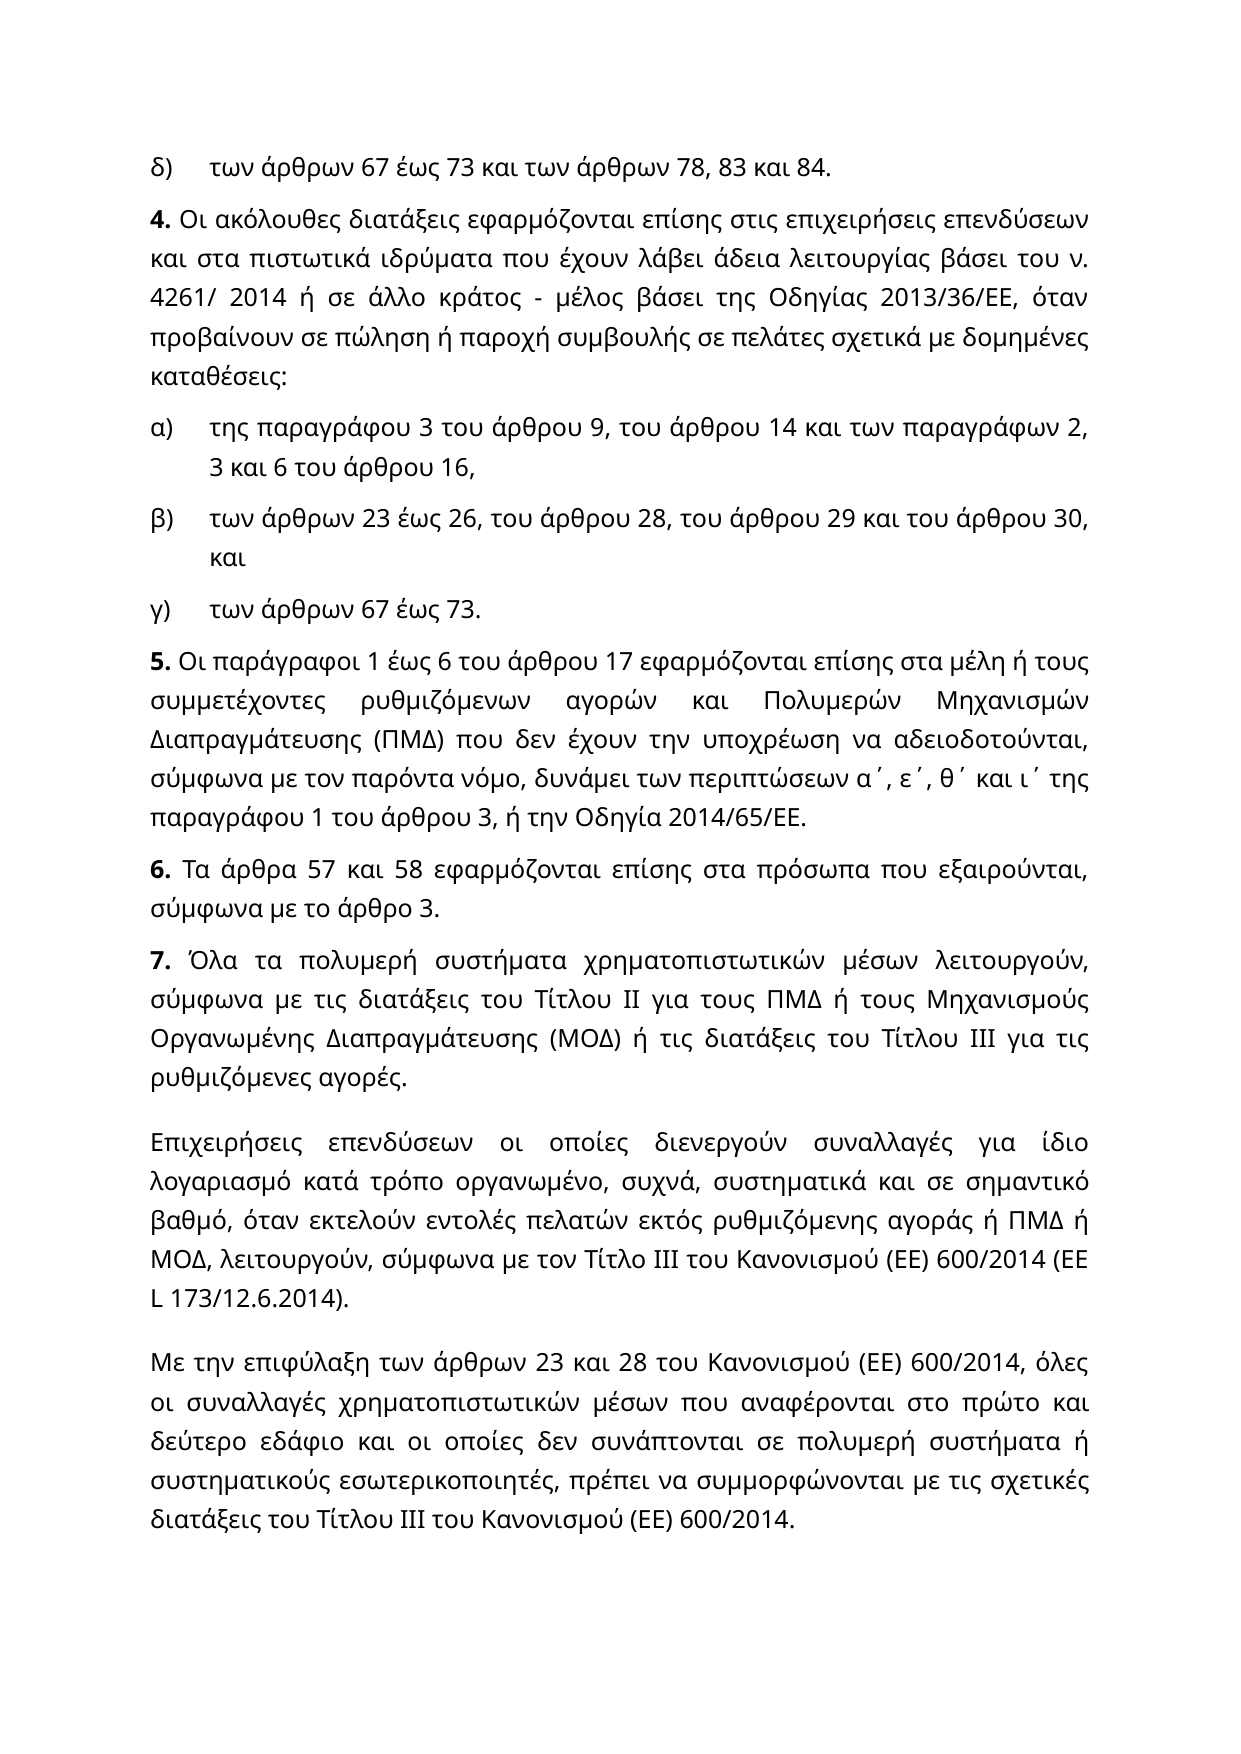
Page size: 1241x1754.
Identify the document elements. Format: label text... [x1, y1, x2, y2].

text 7. Όλα τα πολυμερή συστήματα χρηματοπιστωτικών μέσων λειτουργούν, σύμφωνα με τις διατάξεις του Τίτλου ΙΙ για τους ΠΜΔ ή τους Μηχανισμούς Οργανωμένης Διαπραγμάτευσης (ΜΟΔ) ή τις διατάξεις του Τίτλου III για τις ρυθμιζόμενες αγορές. [150, 942, 1090, 1094]
text 4. Οι ακόλουθες διατάξεις εφαρμόζονται επίσης στις επιχειρήσεις επενδύσεων και στα πιστωτικά ιδρύματα που έχουν λάβει άδεια λειτουργίας βάσει του ν. 4261/ 2014 ή σε άλλο κράτος - μέλος βάσει της Οδηγίας 2013/36/ΕΕ, όταν προβαίνουν σε πώληση ή παροχή συμβουλής σε πελάτες σχετικά με δομημένες καταθέσεις: [150, 202, 1090, 392]
text Επιχειρήσεις επενδύσεων οι οποίες διενεργούν συναλλαγές για ίδιο λογαριασμό κατά τρόπο οργανωμένο, συχνά, συστηματικά και σε σημαντικό βαθμό, όταν εκτελούν εντολές πελατών εκτός ρυθμιζόμενης αγοράς ή ΠΜΔ ή ΜΟΔ, λειτουργούν, σύμφωνα με τον Τίτλο III του Κανονισμού (ΕΕ) 600/2014 (ΕΕ L 173/12.6.2014). [150, 1124, 1090, 1315]
text 6. Τα άρθρα 57 και 58 εφαρμόζονται επίσης στα πρόσωπα που εξαιρούνται, σύμφωνα με το άρθρο 3. [150, 852, 1090, 925]
text 5. Οι παράγραφοι 1 έως 6 του άρθρου 17 εφαρμόζονται επίσης στα μέλη ή τους συμμετέχοντες ρυθμιζόμενων αγορών και Πολυμερών Μηχανισμών Διαπραγμάτευσης (ΠΜΔ) που δεν έχουν την υποχρέωση να αδειοδοτούνται, σύμφωνα με τον παρόντα νόμο, δυνάμει των περιπτώσεων α΄, ε΄, θ΄ και ι΄ της παραγράφου 1 του άρθρου 3, ή την Οδηγία 2014/65/ΕΕ. [150, 643, 1090, 834]
list γ) των άρθρων 67 έως 73. [150, 592, 1090, 626]
list α) της παραγράφου 3 του άρθρου 9, του άρθρου 14 και των παραγράφων 2, 3 και 6 του άρθρου 16, [150, 410, 1090, 483]
list β) των άρθρων 23 έως 26, του άρθρου 28, του άρθρου 29 και του άρθρου 30, και [150, 501, 1090, 574]
list δ) των άρθρων 67 έως 73 και των άρθρων 78, 83 και 84. [150, 150, 1090, 184]
text Με την επιφύλαξη των άρθρων 23 και 28 του Κανονισμού (ΕΕ) 600/2014, όλες οι συναλλαγές χρηματοπιστωτικών μέσων που αναφέρονται στο πρώτο και δεύτερο εδάφιο και οι οποίες δεν συνάπτονται σε πολυμερή συστήματα ή συστηματικούς εσωτερικοποιητές, πρέπει να συμμορφώνονται με τις σχετικές διατάξεις του Τίτλου III του Κανονισμού (ΕΕ) 600/2014. [150, 1345, 1090, 1536]
